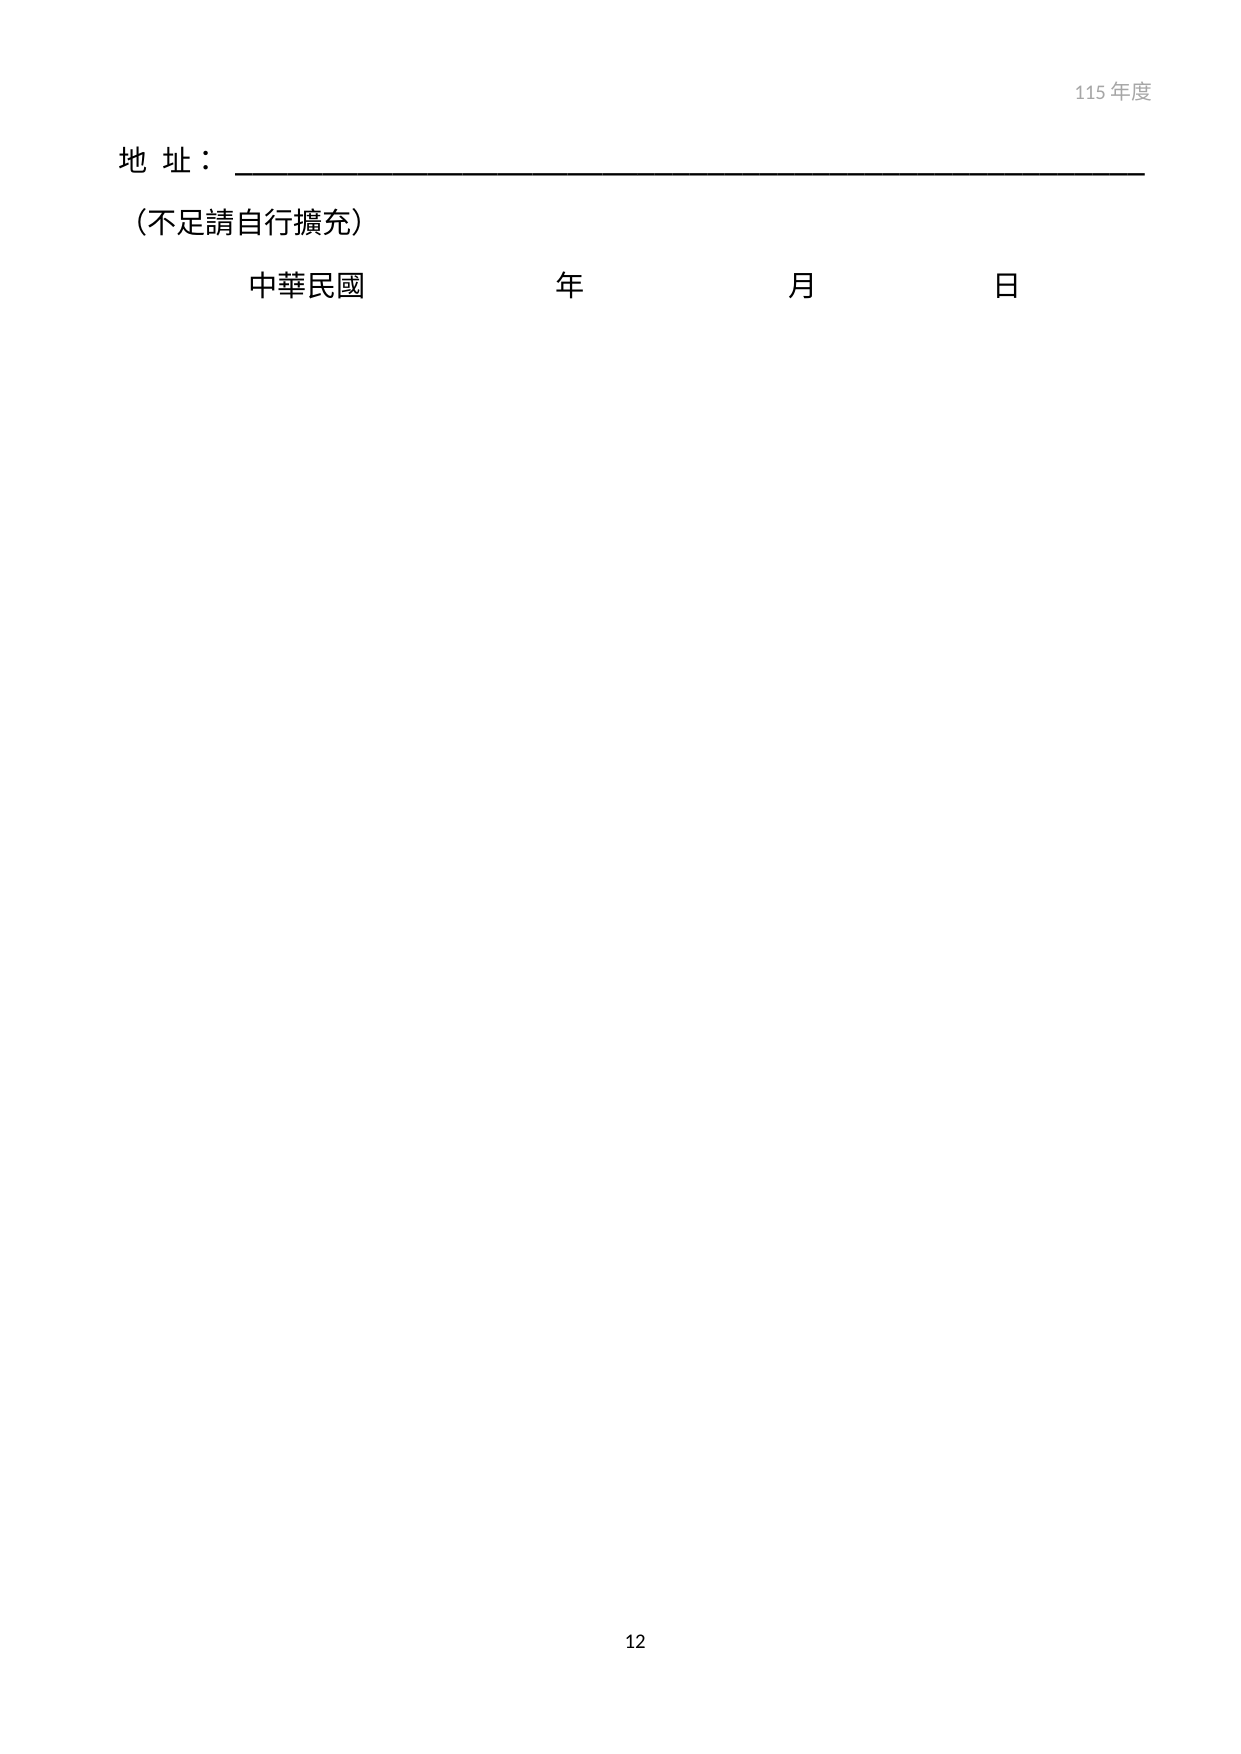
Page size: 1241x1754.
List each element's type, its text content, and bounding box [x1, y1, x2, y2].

text 地 址： ____________________________________________________ [118, 117, 1152, 179]
text （不足請自行擴充） [118, 179, 1152, 242]
text 中華民國 年 月 日 [118, 242, 1152, 304]
